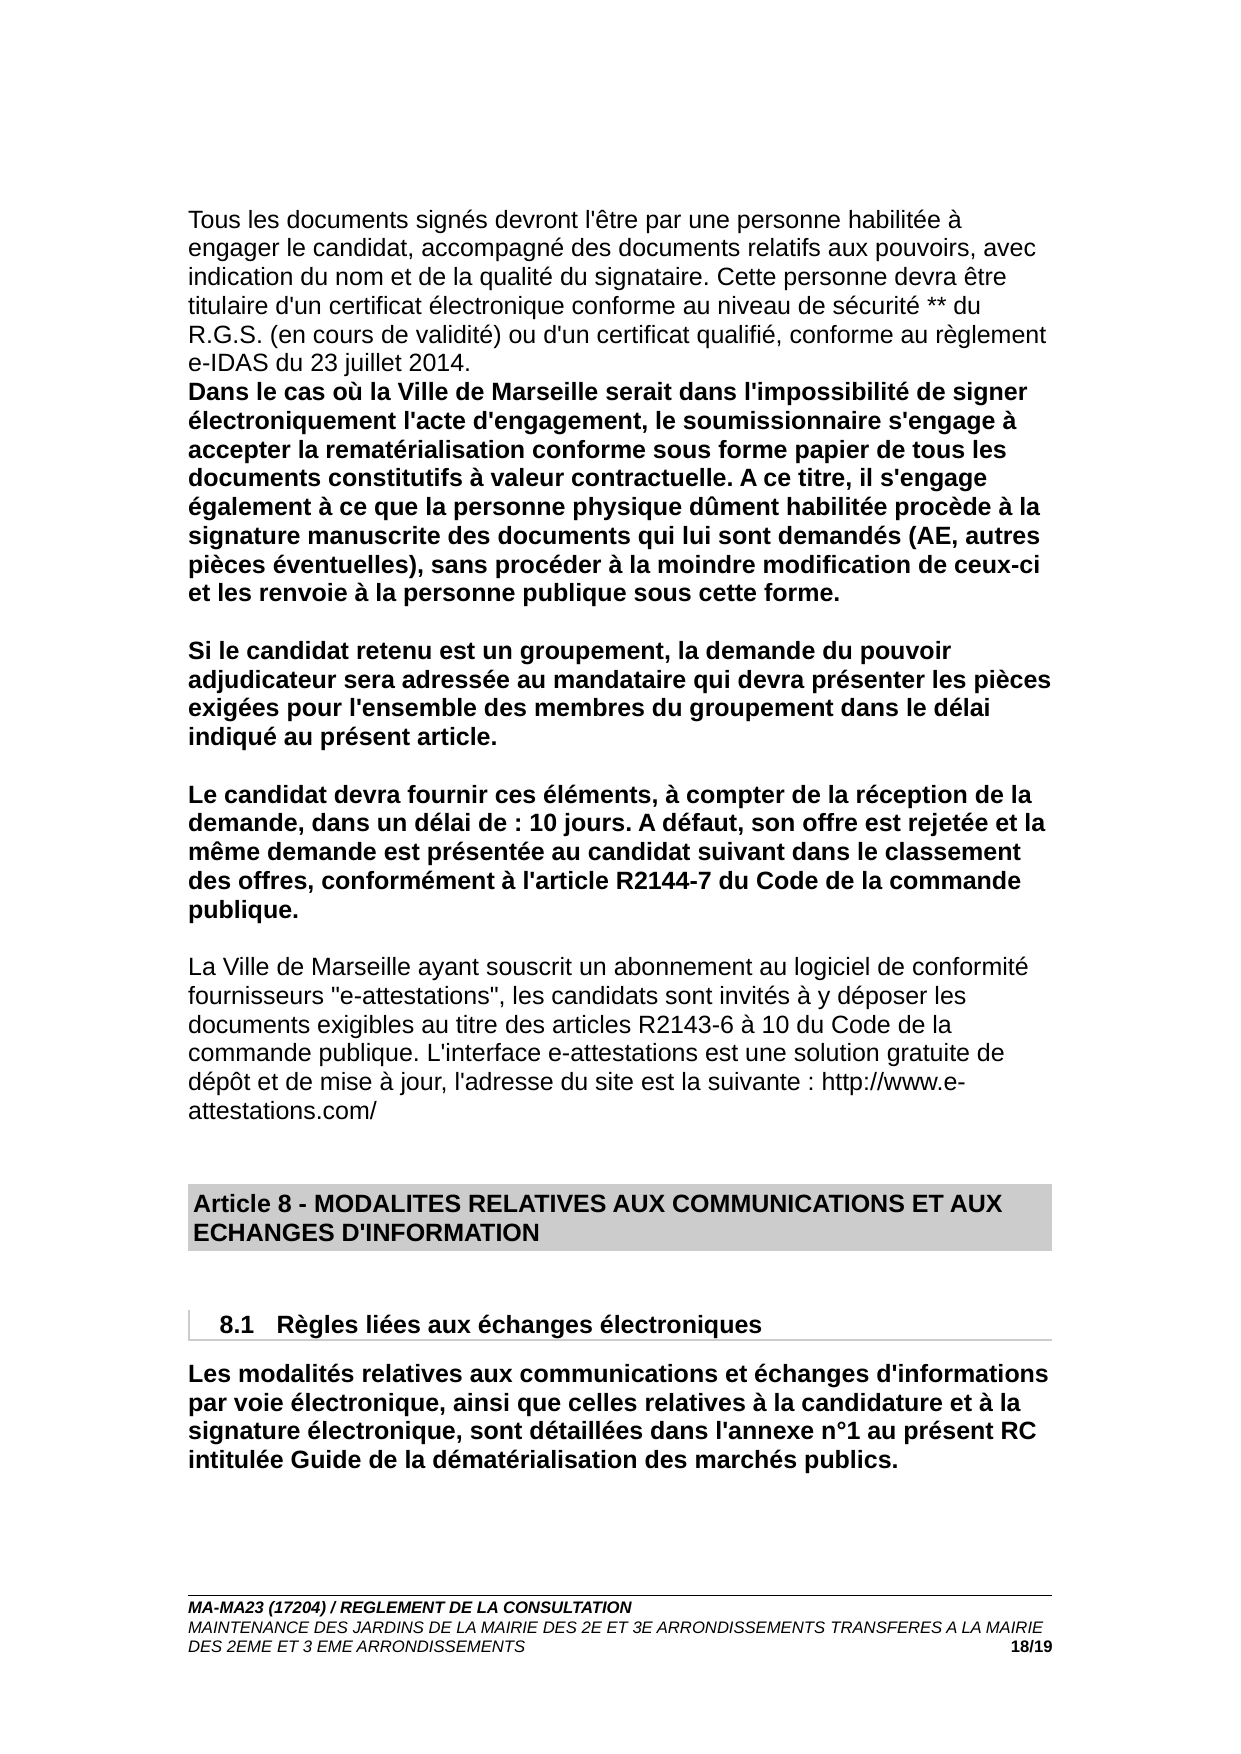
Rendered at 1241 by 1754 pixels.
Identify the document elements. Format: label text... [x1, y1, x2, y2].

subtitle MODALITES RELATIVES AUX COMMUNICATIONS ET AUX ECHANGES D'INFORMATION [190, 1186, 1050, 1249]
text Le candidat devra fournir ces éléments, à compter de la réception de la demande, dans un délai de : 10 jours. A défaut, son offre est rejetée et la même demande est présentée au candidat suivant dans le classement des offres, conformément à l'article R2144-7 du Code de la commande publique. [188, 779, 1052, 923]
text Si le candidat retenu est un groupement, la demande du pouvoir adjudicateur sera adressée au mandataire qui devra présenter les pièces exigées pour l'ensemble des membres du groupement dans le délai indiqué au présent article. [188, 636, 1052, 751]
text La Ville de Marseille ayant souscrit un abonnement au logiciel de conformité fournisseurs "e-attestations", les candidats sont invités à y déposer les documents exigibles au titre des articles R2143-6 à 10 du Code de la commande publique. L'interface e-attestations est une solution gratuite de dépôt et de mise à jour, l'adresse du site est la suivante : http://www.e-attestations.com/ [188, 952, 1052, 1124]
subtitle Règles liées aux échanges électroniques [190, 1310, 1052, 1339]
text Dans le cas où la Ville de Marseille serait dans l'impossibilité de signer électroniquement l'acte d'engagement, le soumissionnaire s'engage à accepter la rematérialisation conforme sous forme papier de tous les documents constitutifs à valeur contractuelle. A ce titre, il s'engage également à ce que la personne physique dûment habilitée procède à la signature manuscrite des documents qui lui sont demandés (AE, autres pièces éventuelles), sans procéder à la moindre modification de ceux-ci et les renvoie à la personne publique sous cette forme. [188, 377, 1052, 607]
text Les modalités relatives aux communications et échanges d'informations par voie électronique, ainsi que celles relatives à la candidature et à la signature électronique, sont détaillées dans l'annexe n°1 au présent RC intitulée Guide de la dématérialisation des marchés publics. [188, 1359, 1052, 1474]
text Tous les documents signés devront l'être par une personne habilitée à engager le candidat, accompagné des documents relatifs aux pouvoirs, avec indication du nom et de la qualité du signataire. Cette personne devra être titulaire d'un certificat électronique conforme au niveau de sécurité ** du R.G.S. (en cours de validité) ou d'un certificat qualifié, conforme au règlement e-IDAS du 23 juillet 2014. [188, 204, 1052, 377]
